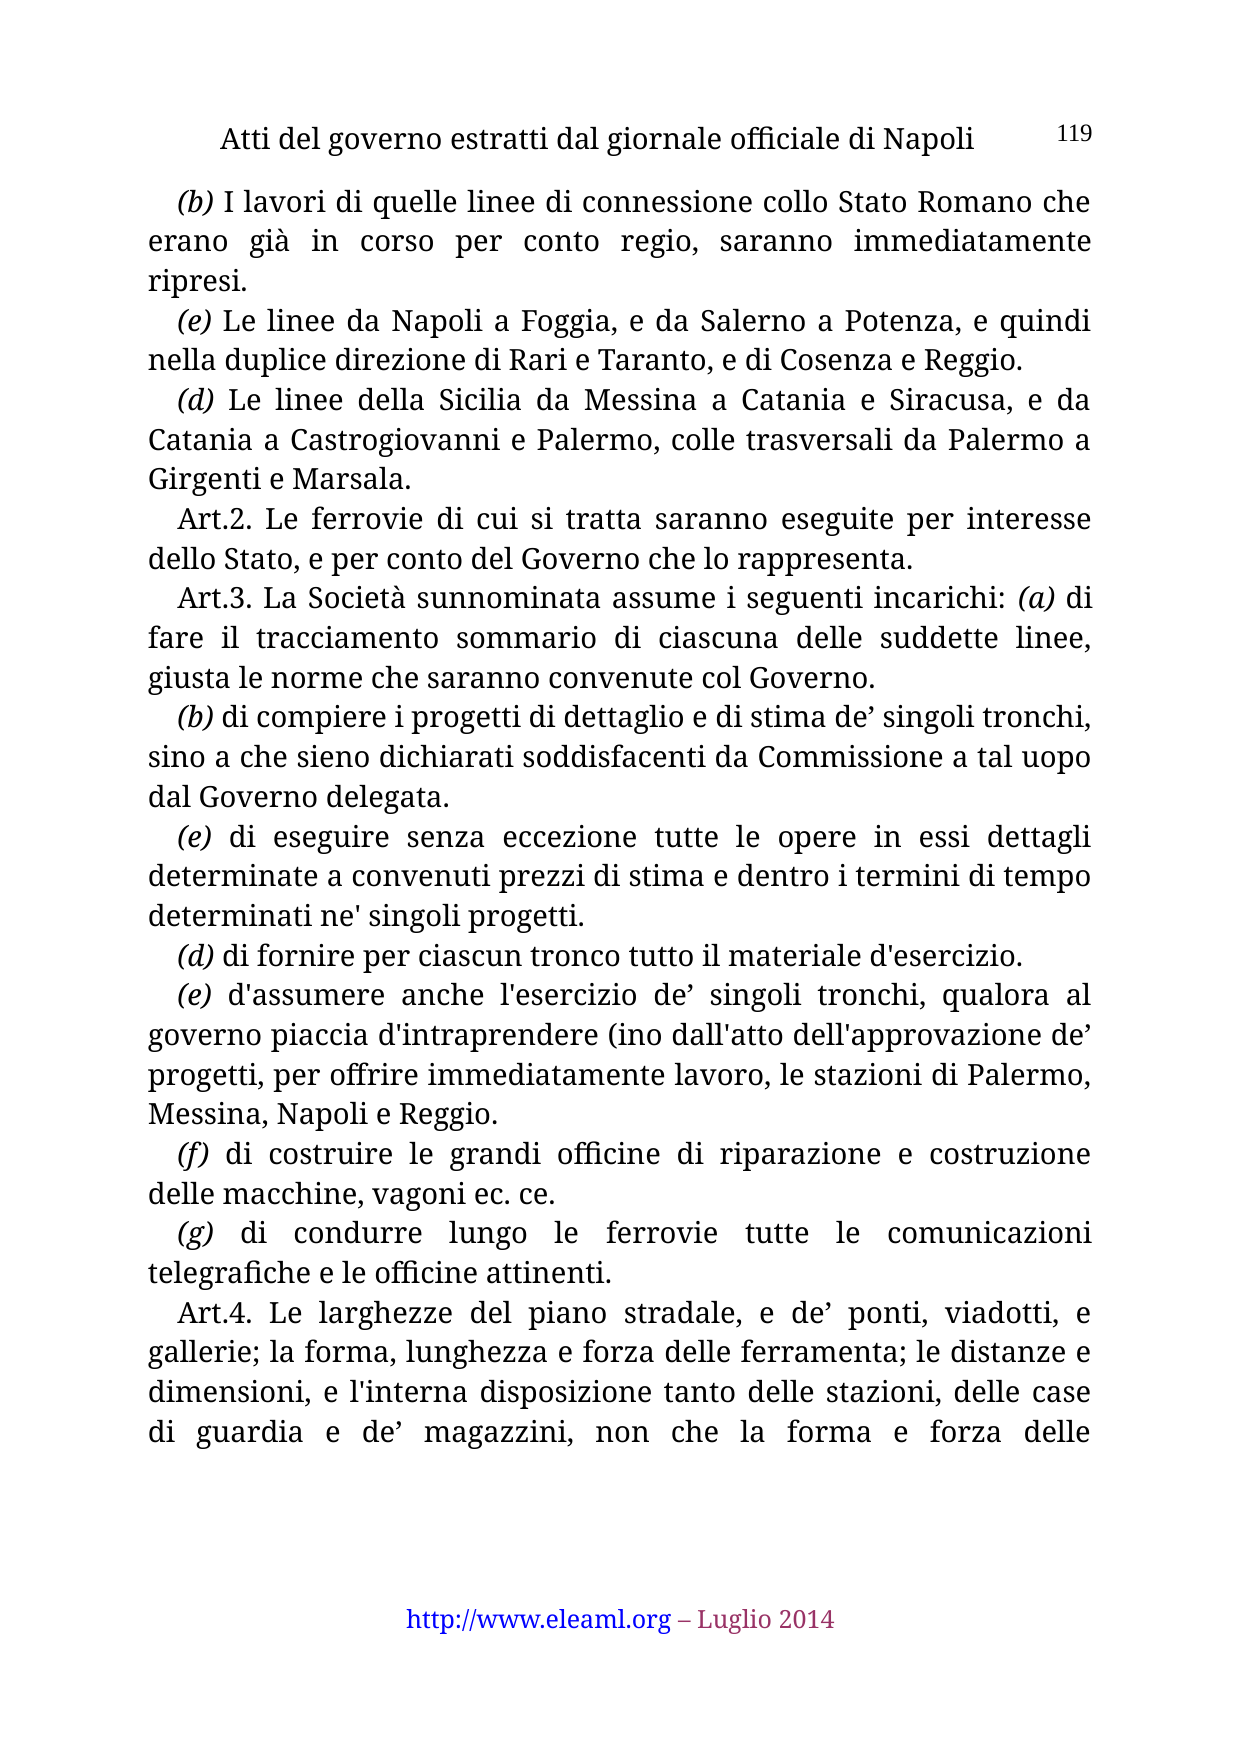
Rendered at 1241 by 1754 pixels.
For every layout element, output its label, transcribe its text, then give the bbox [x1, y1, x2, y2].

text (g) di condurre lungo le ferrovie tutte le comunicazioni telegrafiche e le officine attinenti. [148, 1213, 1093, 1292]
text (e) di eseguire senza eccezione tutte le opere in essi dettagli determinate a convenuti prezzi di stima e dentro i termini di tempo determinati ne' singoli progetti. [148, 816, 1093, 935]
text Art.4. Le larghezze del piano stradale, e de’ ponti, viadotti, e gallerie; la forma, lunghezza e forza delle ferramenta; le distanze e dimensioni, e l'interna disposizione tanto delle stazioni, delle case di guardia e de’ magazzini, non che la forma e forza delle [148, 1292, 1093, 1451]
text (b) di compiere i progetti di dettaglio e di stima de’ singoli tronchi, sino a che sieno dichiarati soddisfacenti da Commissione a tal uopo dal Governo delegata. [148, 697, 1093, 816]
text (e) d'assumere anche l'esercizio de’ singoli tronchi, qualora al governo piaccia d'intraprendere (ino dall'atto dell'approvazione de’ progetti, per offrire immediatamente lavoro, le stazioni di Palermo, Messina, Napoli e Reggio. [148, 974, 1093, 1133]
text (b) I lavori di quelle linee di connessione collo Stato Romano che erano già in corso per conto regio, saranno immediatamente ripresi. [148, 181, 1093, 300]
text (d) Le linee della Sicilia da Messina a Catania e Siracusa, e da Catania a Castrogiovanni e Palermo, colle trasversali da Palermo a Girgenti e Marsala. [148, 379, 1093, 498]
text (e) Le linee da Napoli a Foggia, e da Salerno a Potenza, e quindi nella duplice direzione di Rari e Taranto, e di Cosenza e Reggio. [148, 300, 1093, 379]
text (d) di fornire per ciascun tronco tutto il materiale d'esercizio. [148, 935, 1093, 974]
text Art.2. Le ferrovie di cui si tratta saranno eseguite per interesse dello Stato, e per conto del Governo che lo rappresenta. [148, 498, 1093, 578]
text Art.3. La Società sunnominata assume i seguenti incarichi: (a) di fare il tracciamento sommario di ciascuna delle suddette linee, giusta le norme che saranno convenute col Governo. [148, 578, 1093, 697]
text (f) di costruire le grandi officine di riparazione e costruzione delle macchine, vagoni ec. ce. [148, 1133, 1093, 1213]
